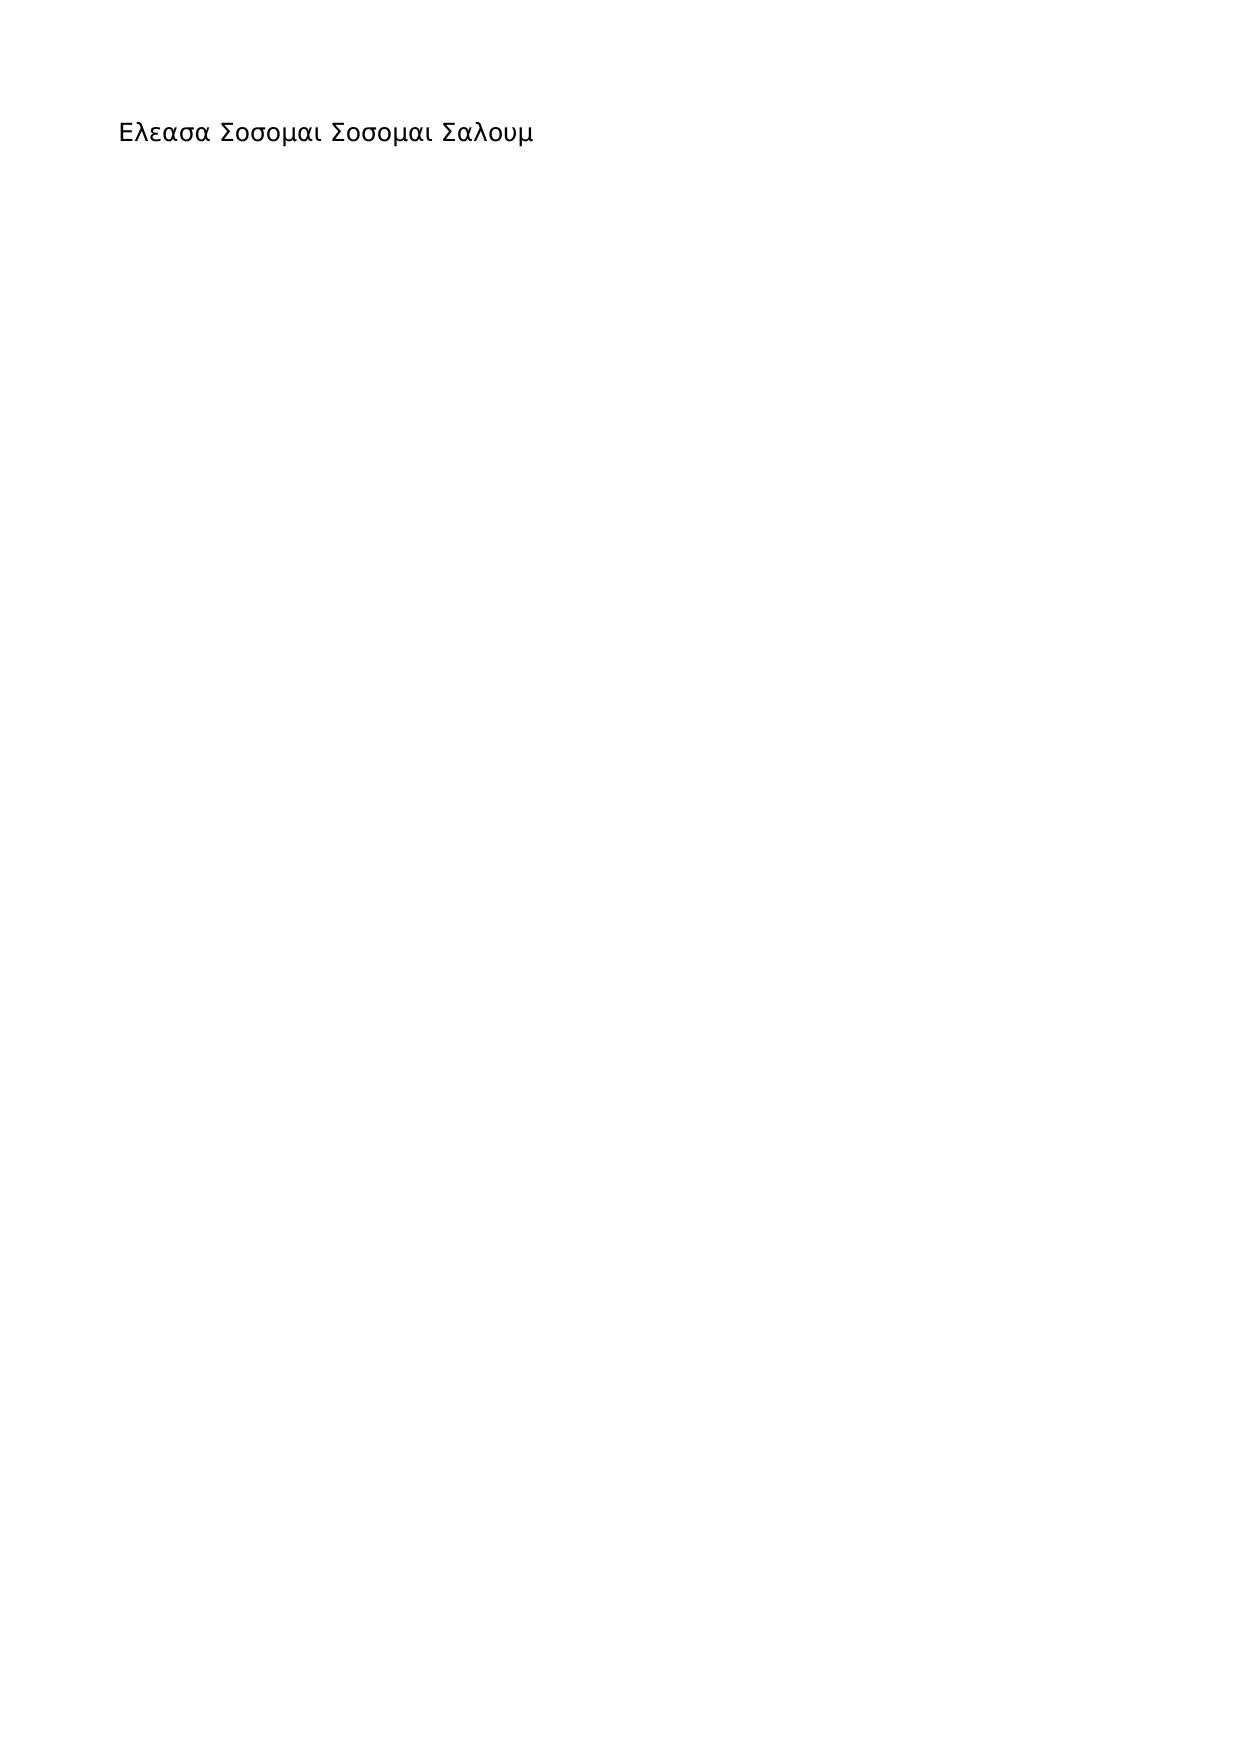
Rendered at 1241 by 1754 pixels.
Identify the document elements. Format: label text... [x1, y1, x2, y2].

text Ελεασα Σοσομαι Σοσομαι Σαλουμ [118, 118, 1122, 147]
